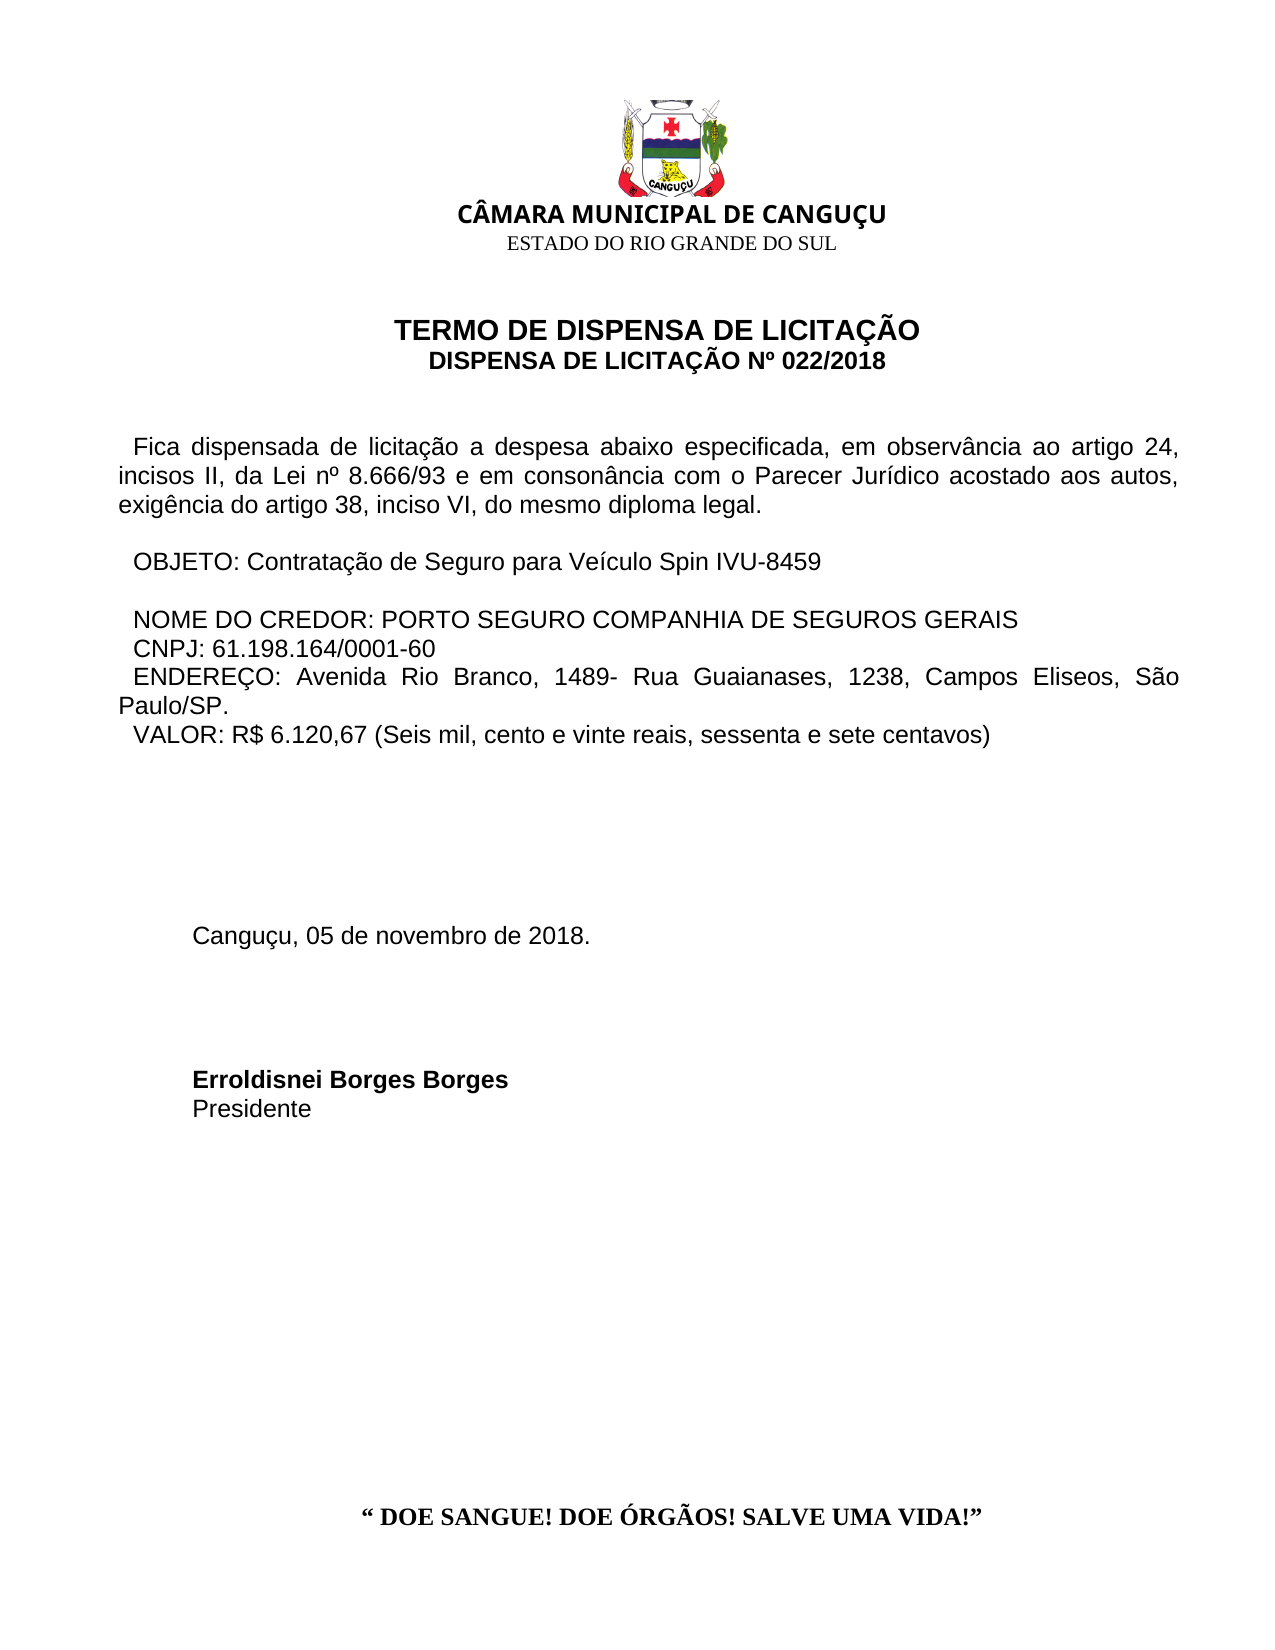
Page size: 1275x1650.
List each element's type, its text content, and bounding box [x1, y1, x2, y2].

list ENDEREÇO: Avenida Rio Branco, 1489- Rua Guaianases, 1238, Campos Eliseos, São Paulo/SP. [118, 662, 1181, 720]
text DISPENSA DE LICITAÇÃO Nº 022/2018 [118, 346, 1181, 375]
text Presidente [192, 1093, 1152, 1122]
text TERMO DE DISPENSA DE LICITAÇÃO [118, 312, 1181, 346]
text Erroldisnei Borges Borges [192, 1065, 1152, 1093]
list VALOR: R$ 6.120,67 (Seis mil, cento e vinte reais, sessenta e sete centavos) [118, 720, 1181, 748]
text Canguçu, 05 de novembro de 2018. [192, 921, 1152, 950]
list Fica dispensada de licitação a despesa abaixo especificada, em observância ao artigo 24, incisos II, da Lei nº 8.666/93 e em consonância com o Parecer Jurídico acostado aos autos, exigência do artigo 38, inciso VI, do mesmo diploma legal. [118, 432, 1181, 518]
list CNPJ: 61.198.164/0001-60 [118, 633, 1181, 662]
list OBJETO: Contratação de Seguro para Veículo Spin IVU-8459 [118, 547, 1181, 576]
list NOME DO CREDOR: PORTO SEGURO COMPANHIA DE SEGUROS GERAIS [118, 605, 1181, 633]
